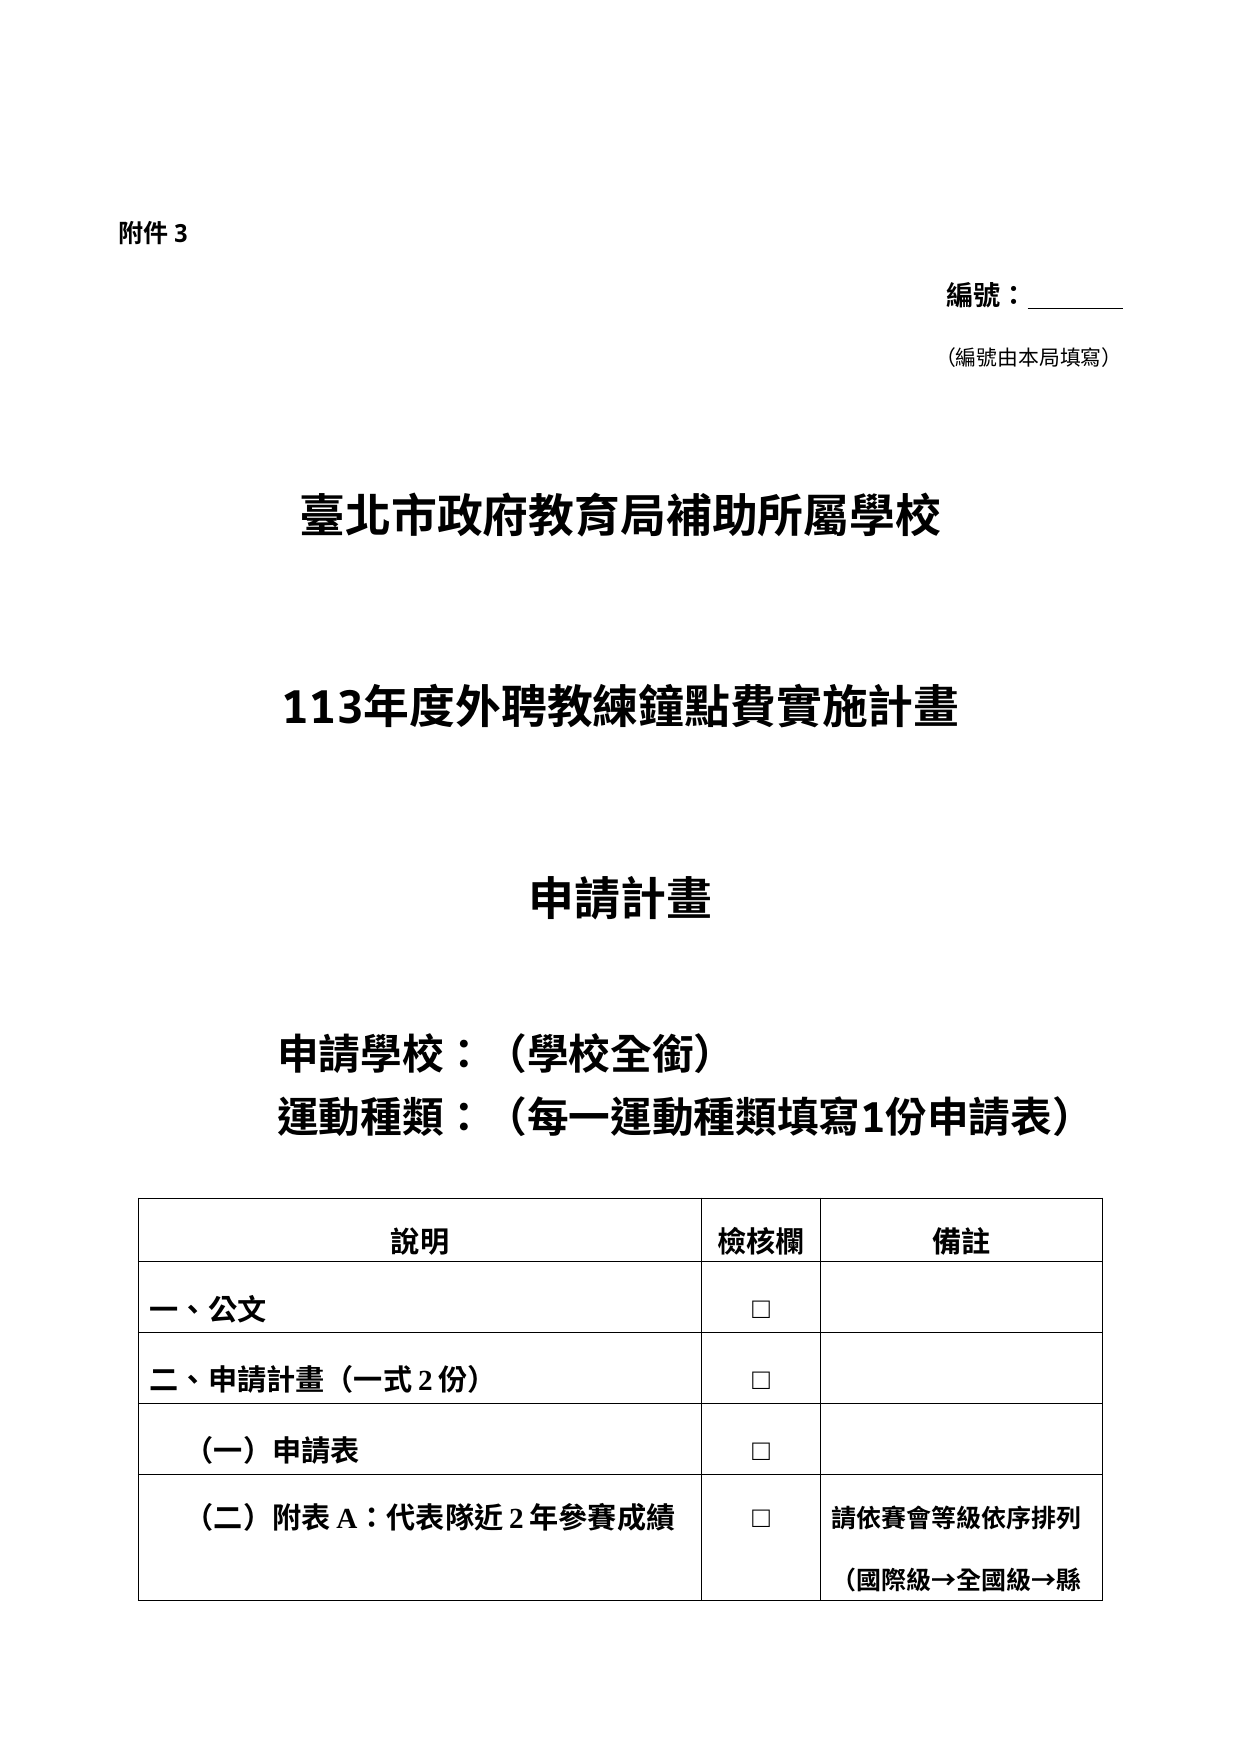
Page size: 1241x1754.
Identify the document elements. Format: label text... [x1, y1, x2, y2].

text 運動種類：（每一運動種類填寫1份申請表） [118, 1072, 1122, 1135]
text 臺北市政府教育局補助所屬學校 [118, 439, 1122, 564]
table_cell □ [702, 1262, 820, 1332]
table_cell [821, 1333, 1102, 1403]
table_cell （一）申請表 [139, 1404, 701, 1473]
text 申請計畫 [118, 822, 1122, 947]
table_cell [821, 1404, 1102, 1473]
table_header 檢核欄 [702, 1199, 820, 1261]
table_cell □ [702, 1333, 820, 1403]
table_header 備註 [821, 1199, 1102, 1261]
text 附件3 [118, 189, 1122, 252]
text （編號由本局填寫） [118, 314, 1122, 377]
table_header 說明 [139, 1199, 701, 1261]
table_cell □ [702, 1475, 820, 1599]
text 113年度外聘教練鐘點費實施計畫 [118, 631, 1122, 756]
table_cell 請依賽會等級依序排列 （國際級→全國級→縣 [821, 1475, 1102, 1599]
text 編號： [118, 252, 1122, 314]
table_cell □ [702, 1404, 820, 1473]
table_cell 二、申請計畫（一式2份） [139, 1333, 701, 1403]
text 申請學校：（學校全銜） [118, 1010, 1122, 1072]
table_cell [821, 1262, 1102, 1332]
table_cell 一、公文 [139, 1262, 701, 1332]
table_cell （二）附表A：代表隊近2年參賽成績 [139, 1475, 701, 1599]
